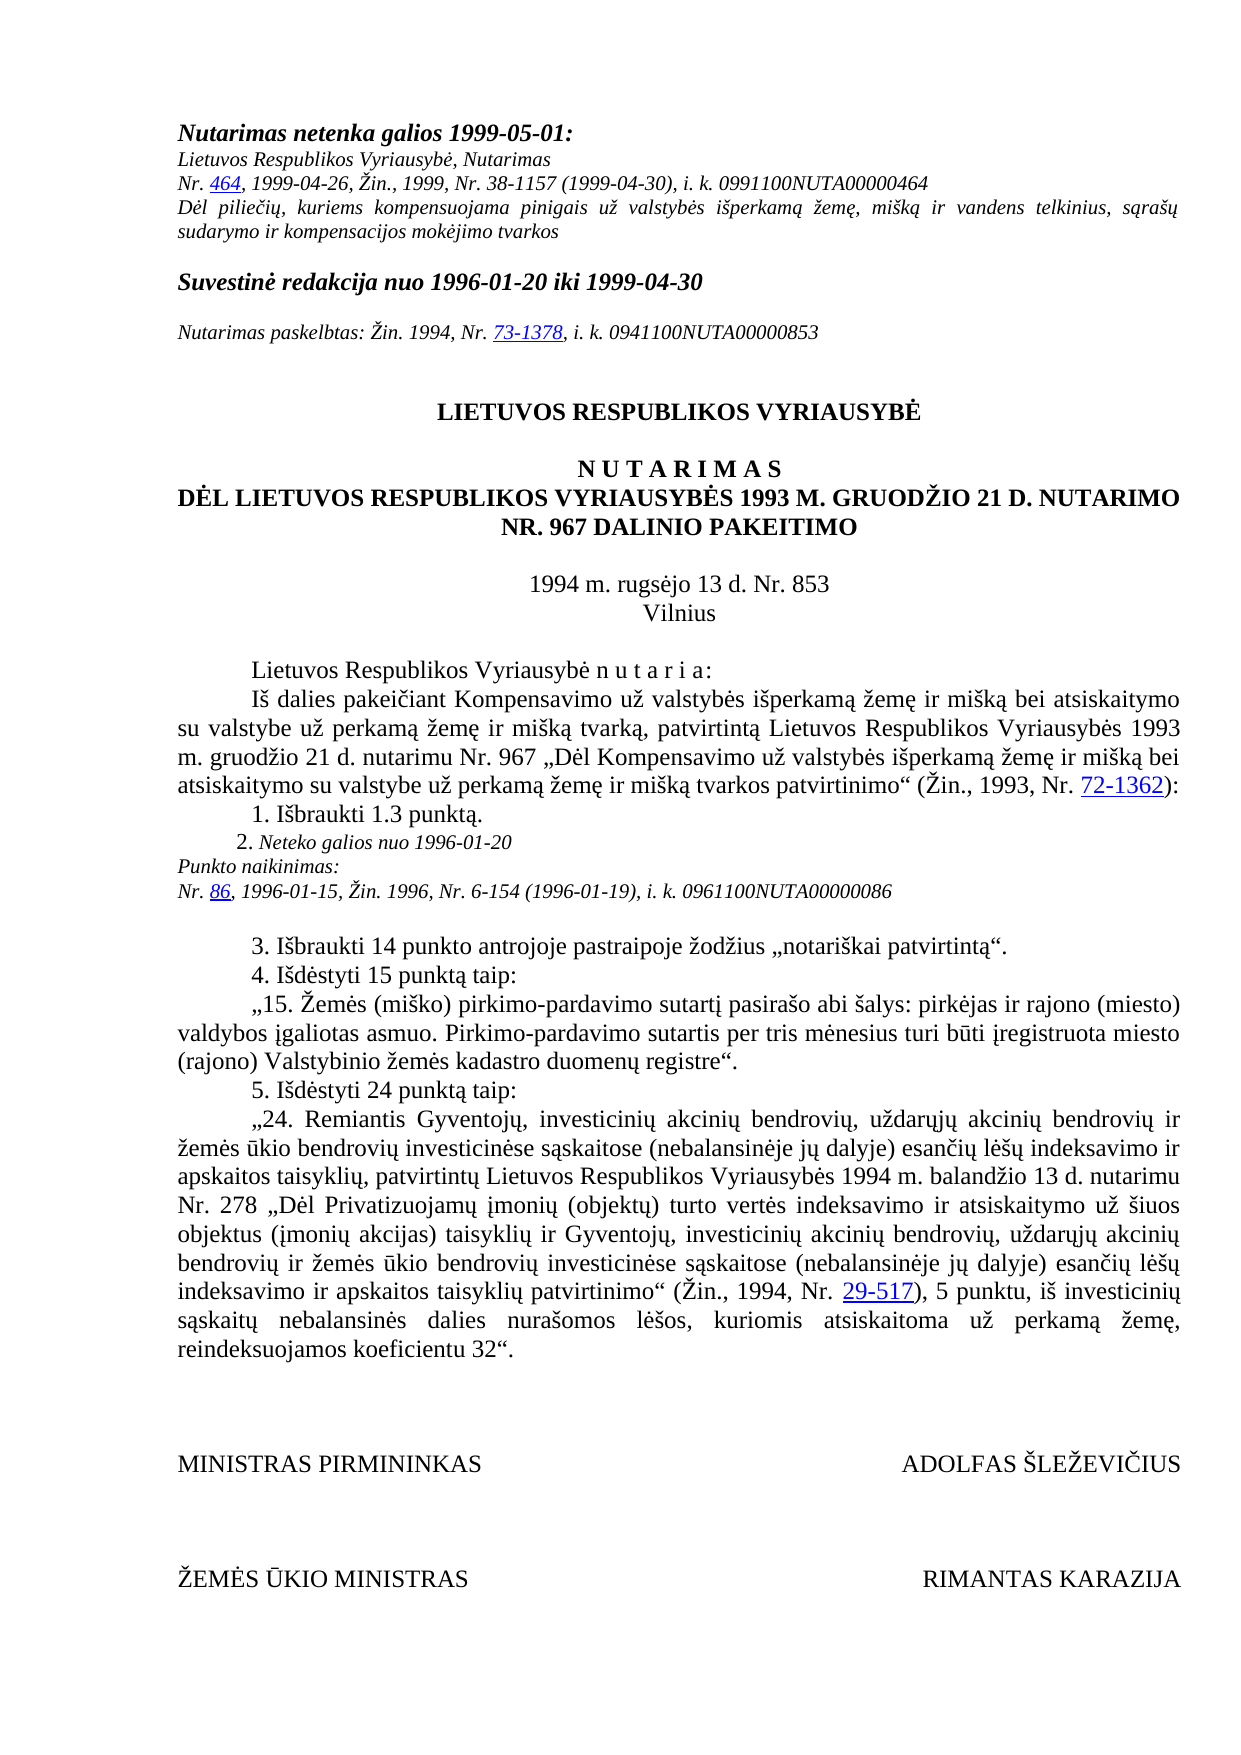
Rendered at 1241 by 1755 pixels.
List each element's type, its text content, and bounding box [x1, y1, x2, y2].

text ŽEMĖS ŪKIO MINISTRAS RIMANTAS KARAZIJA [177, 1564, 1181, 1593]
text 3. Išbraukti 14 punkto antrojoje pastraipoje žodžius „notariškai patvirtintą“. [177, 931, 1181, 960]
text Nutarimas netenka galios 1999-05-01: [177, 118, 1181, 147]
text N U T A R I M A S [177, 454, 1181, 483]
text LIETUVOS RESPUBLIKOS VYRIAUSYBĖ [177, 397, 1181, 426]
text MINISTRAS PIRMININKAS ADOLFAS ŠLEŽEVIČIUS [177, 1449, 1181, 1478]
text Lietuvos Respublikos Vyriausybė, Nutarimas [177, 147, 1181, 171]
text Nr. 464, 1999-04-26, Žin., 1999, Nr. 38-1157 (1999-04-30), i. k. 0991100NUTA00000464 [177, 171, 1181, 195]
text Nr. 86, 1996-01-15, Žin. 1996, Nr. 6-154 (1996-01-19), i. k. 0961100NUTA00000086 [177, 878, 1181, 903]
text 1994 m. rugsėjo 13 d. Nr. 853 [177, 569, 1181, 598]
text 5. Išdėstyti 24 punktą taip: [177, 1075, 1181, 1104]
text 4. Išdėstyti 15 punktą taip: [177, 960, 1181, 989]
text DĖL LIETUVOS RESPUBLIKOS VYRIAUSYBĖS 1993 M. GRUODŽIO 21 D. NUTARIMO NR. 967 DALINIO PAKEITIMO [177, 483, 1181, 541]
text 1. Išbraukti 1.3 punktą. [177, 799, 1181, 828]
text Lietuvos Respublikos Vyriausybė nutaria: [177, 656, 1181, 684]
text „24. Remiantis Gyventojų, investicinių akcinių bendrovių, uždarųjų akcinių bendrovių ir žemės ūkio bendrovių investicinėse sąskaitose (nebalansinėje jų dalyje) esančių lėšų indeksavimo ir apskaitos taisyklių, patvirtintų Lietuvos Respublikos Vyriausybės 1994 m. balandžio 13 d. nutarimu Nr. 278 „Dėl Privatizuojamų įmonių (objektų) turto vertės indeksavimo ir atsiskaitymo už šiuos objektus (įmonių akcijas) taisyklių ir Gyventojų, investicinių akcinių bendrovių, uždarųjų akcinių bendrovių ir žemės ūkio bendrovių investicinėse sąskaitose (nebalansinėje jų dalyje) esančių lėšų indeksavimo ir apskaitos taisyklių patvirtinimo“ (Žin., 1994, Nr. 29-517), 5 punktu, iš investicinių sąskaitų nebalansinės dalies nurašomos lėšos, kuriomis atsiskaitoma už perkamą žemę, reindeksuojamos koeficientu 32“. [177, 1104, 1181, 1363]
text Suvestinė redakcija nuo 1996-01-20 iki 1999-04-30 [177, 267, 1181, 296]
text Nutarimas paskelbtas: Žin. 1994, Nr. 73-1378, i. k. 0941100NUTA00000853 [177, 320, 1181, 344]
text 2. Neteko galios nuo 1996-01-20 [177, 828, 1181, 854]
text Dėl piliečių, kuriems kompensuojama pinigais už valstybės išperkamą žemę, mišką ir vandens telkinius, sąrašų sudarymo ir kompensacijos mokėjimo tvarkos [177, 195, 1181, 243]
text Punkto naikinimas: [177, 854, 1181, 878]
text Iš dalies pakeičiant Kompensavimo už valstybės išperkamą žemę ir mišką bei atsiskaitymo su valstybe už perkamą žemę ir mišką tvarką, patvirtintą Lietuvos Respublikos Vyriausybės 1993 m. gruodžio 21 d. nutarimu Nr. 967 „Dėl Kompensavimo už valstybės išperkamą žemę ir mišką bei atsiskaitymo su valstybe už perkamą žemę ir mišką tvarkos patvirtinimo“ (Žin., 1993, Nr. 72-1362): [177, 684, 1181, 799]
text „15. Žemės (miško) pirkimo-pardavimo sutartį pasirašo abi šalys: pirkėjas ir rajono (miesto) valdybos įgaliotas asmuo. Pirkimo-pardavimo sutartis per tris mėnesius turi būti įregistruota miesto (rajono) Valstybinio žemės kadastro duomenų registre“. [177, 989, 1181, 1075]
text Vilnius [177, 598, 1181, 627]
